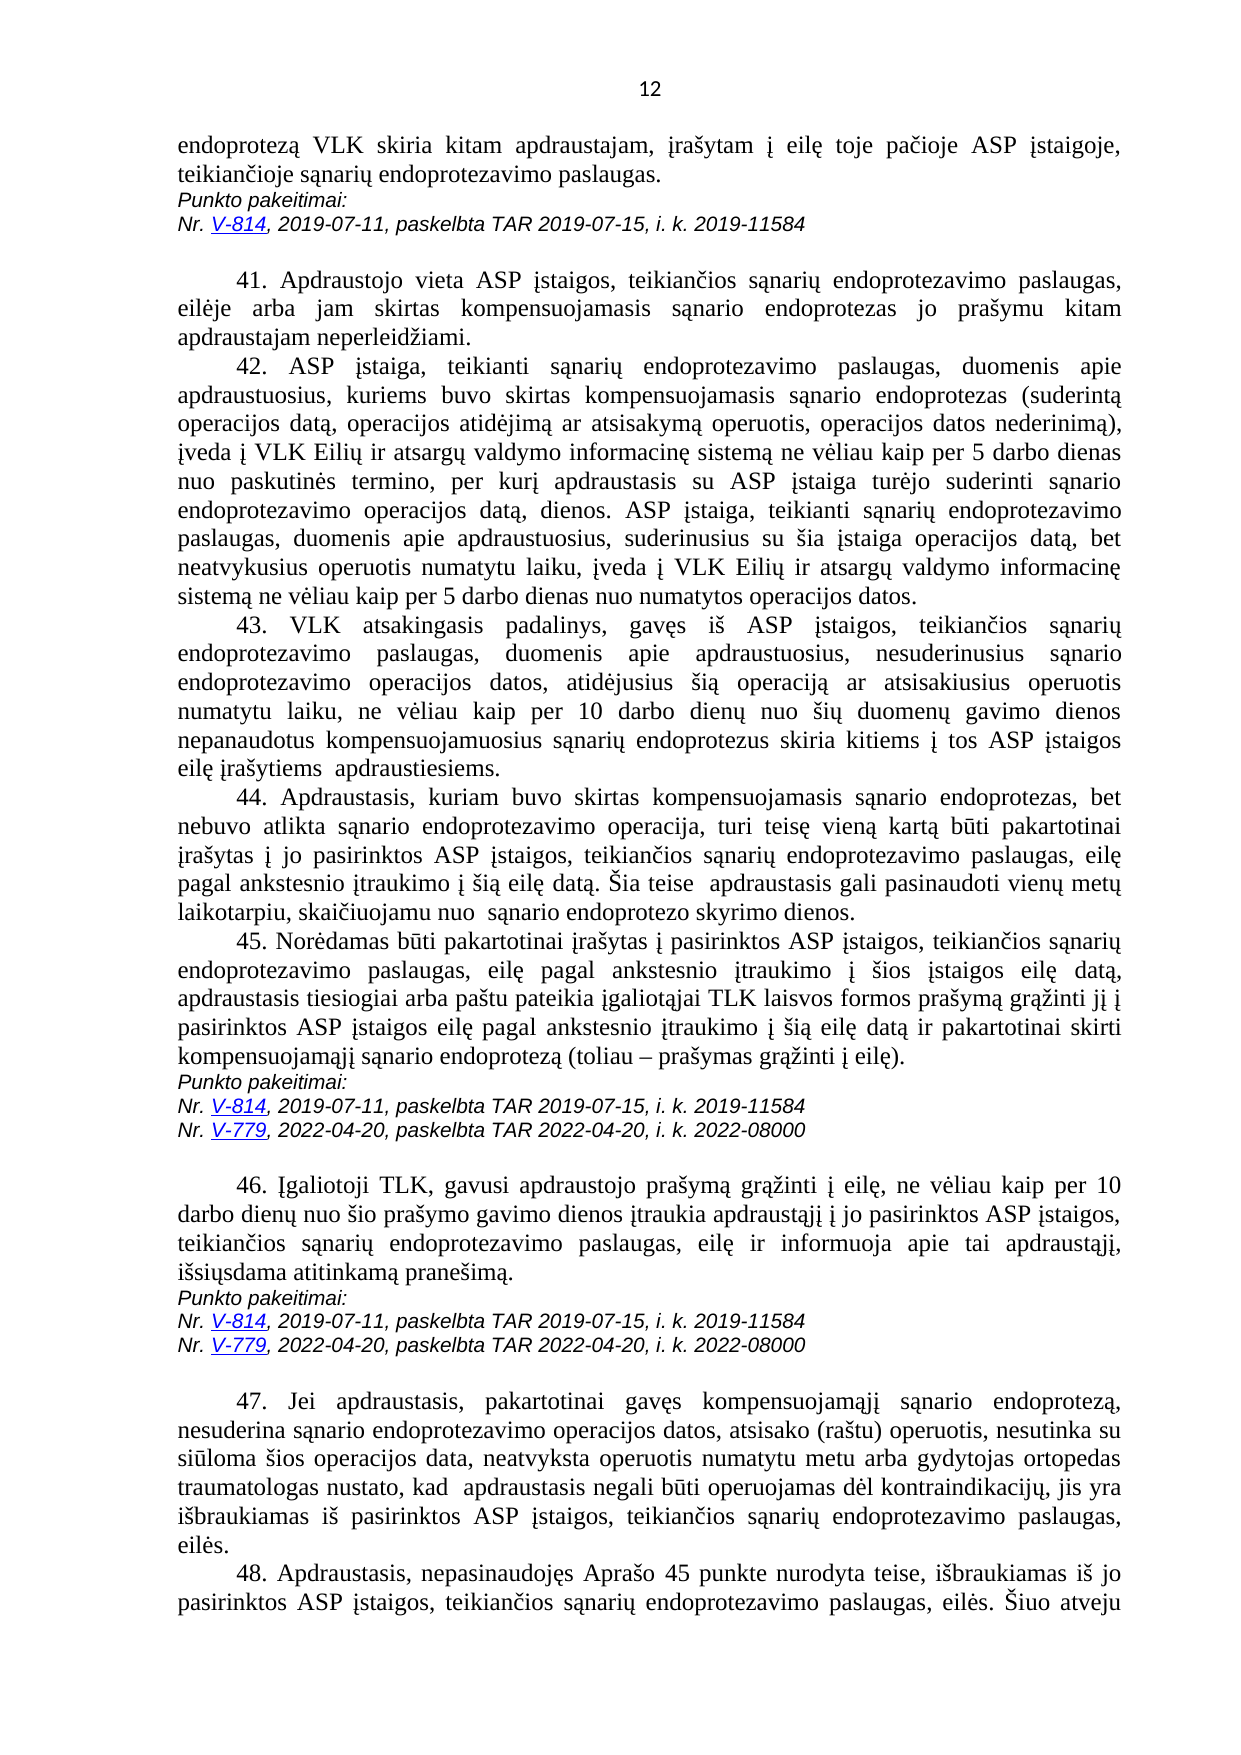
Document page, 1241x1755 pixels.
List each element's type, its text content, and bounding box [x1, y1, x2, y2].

text Punkto pakeitimai: [177, 188, 1122, 212]
text endoprotezą VLK skiria kitam apdraustajam, įrašytam į eilę toje pačioje ASP įstaigoje, teikiančioje sąnarių endoprotezavimo paslaugas. [177, 131, 1122, 188]
text Punkto pakeitimai: [177, 1070, 1122, 1094]
text Nr. V-814, 2019-07-11, paskelbta TAR 2019-07-15, i. k. 2019-11584 [177, 1094, 1122, 1118]
text Punkto pakeitimai: [177, 1285, 1122, 1309]
text Nr. V-779, 2022-04-20, paskelbta TAR 2022-04-20, i. k. 2022-08000 [177, 1333, 1122, 1357]
text 41. Apdraustojo vieta ASP įstaigos, teikiančios sąnarių endoprotezavimo paslaugas, eilėje arba jam skirtas kompensuojamasis sąnario endoprotezas jo prašymu kitam apdraustajam neperleidžiami. [177, 265, 1122, 351]
text 48. Apdraustasis, nepasinaudojęs Aprašo 45 punkte nurodyta teise, išbraukiamas iš jo pasirinktos ASP įstaigos, teikiančios sąnarių endoprotezavimo paslaugas, eilės. Šiuo atveju [177, 1558, 1122, 1616]
text 43. VLK atsakingasis padalinys, gavęs iš ASP įstaigos, teikiančios sąnarių endoprotezavimo paslaugas, duomenis apie apdraustuosius, nesuderinusius sąnario endoprotezavimo operacijos datos, atidėjusius šią operaciją ar atsisakiusius operuotis numatytu laiku, ne vėliau kaip per 10 darbo dienų nuo šių duomenų gavimo dienos nepanaudotus kompensuojamuosius sąnarių endoprotezus skiria kitiems į tos ASP įstaigos eilę įrašytiems apdraustiesiems. [177, 610, 1122, 782]
text Nr. V-779, 2022-04-20, paskelbta TAR 2022-04-20, i. k. 2022-08000 [177, 1118, 1122, 1142]
text 45. Norėdamas būti pakartotinai įrašytas į pasirinktos ASP įstaigos, teikiančios sąnarių endoprotezavimo paslaugas, eilę pagal ankstesnio įtraukimo į šios įstaigos eilę datą, apdraustasis tiesiogiai arba paštu pateikia įgaliotąjai TLK laisvos formos prašymą grąžinti jį į pasirinktos ASP įstaigos eilę pagal ankstesnio įtraukimo į šią eilę datą ir pakartotinai skirti kompensuojamąjį sąnario endoprotezą (toliau – prašymas grąžinti į eilę). [177, 926, 1122, 1070]
text 44. Apdraustasis, kuriam buvo skirtas kompensuojamasis sąnario endoprotezas, bet nebuvo atlikta sąnario endoprotezavimo operacija, turi teisę vieną kartą būti pakartotinai įrašytas į jo pasirinktos ASP įstaigos, teikiančios sąnarių endoprotezavimo paslaugas, eilę pagal ankstesnio įtraukimo į šią eilę datą. Šia teise apdraustasis gali pasinaudoti vienų metų laikotarpiu, skaičiuojamu nuo sąnario endoprotezo skyrimo dienos. [177, 782, 1122, 926]
text 47. Jei apdraustasis, pakartotinai gavęs kompensuojamąjį sąnario endoprotezą, nesuderina sąnario endoprotezavimo operacijos datos, atsisako (raštu) operuotis, nesutinka su siūloma šios operacijos data, neatvyksta operuotis numatytu metu arba gydytojas ortopedas traumatologas nustato, kad apdraustasis negali būti operuojamas dėl kontraindikacijų, jis yra išbraukiamas iš pasirinktos ASP įstaigos, teikiančios sąnarių endoprotezavimo paslaugas, eilės. [177, 1386, 1122, 1558]
text 42. ASP įstaiga, teikianti sąnarių endoprotezavimo paslaugas, duomenis apie apdraustuosius, kuriems buvo skirtas kompensuojamasis sąnario endoprotezas (suderintą operacijos datą, operacijos atidėjimą ar atsisakymą operuotis, operacijos datos nederinimą), įveda į VLK Eilių ir atsargų valdymo informacinę sistemą ne vėliau kaip per 5 darbo dienas nuo paskutinės termino, per kurį apdraustasis su ASP įstaiga turėjo suderinti sąnario endoprotezavimo operacijos datą, dienos. ASP įstaiga, teikianti sąnarių endoprotezavimo paslaugas, duomenis apie apdraustuosius, suderinusius su šia įstaiga operacijos datą, bet neatvykusius operuotis numatytu laiku, įveda į VLK Eilių ir atsargų valdymo informacinę sistemą ne vėliau kaip per 5 darbo dienas nuo numatytos operacijos datos. [177, 351, 1122, 610]
text 46. Įgaliotoji TLK, gavusi apdraustojo prašymą grąžinti į eilę, ne vėliau kaip per 10 darbo dienų nuo šio prašymo gavimo dienos įtraukia apdraustąjį į jo pasirinktos ASP įstaigos, teikiančios sąnarių endoprotezavimo paslaugas, eilę ir informuoja apie tai apdraustąjį, išsiųsdama atitinkamą pranešimą. [177, 1170, 1122, 1285]
text Nr. V-814, 2019-07-11, paskelbta TAR 2019-07-15, i. k. 2019-11584 [177, 1309, 1122, 1333]
text Nr. V-814, 2019-07-11, paskelbta TAR 2019-07-15, i. k. 2019-11584 [177, 212, 1122, 236]
